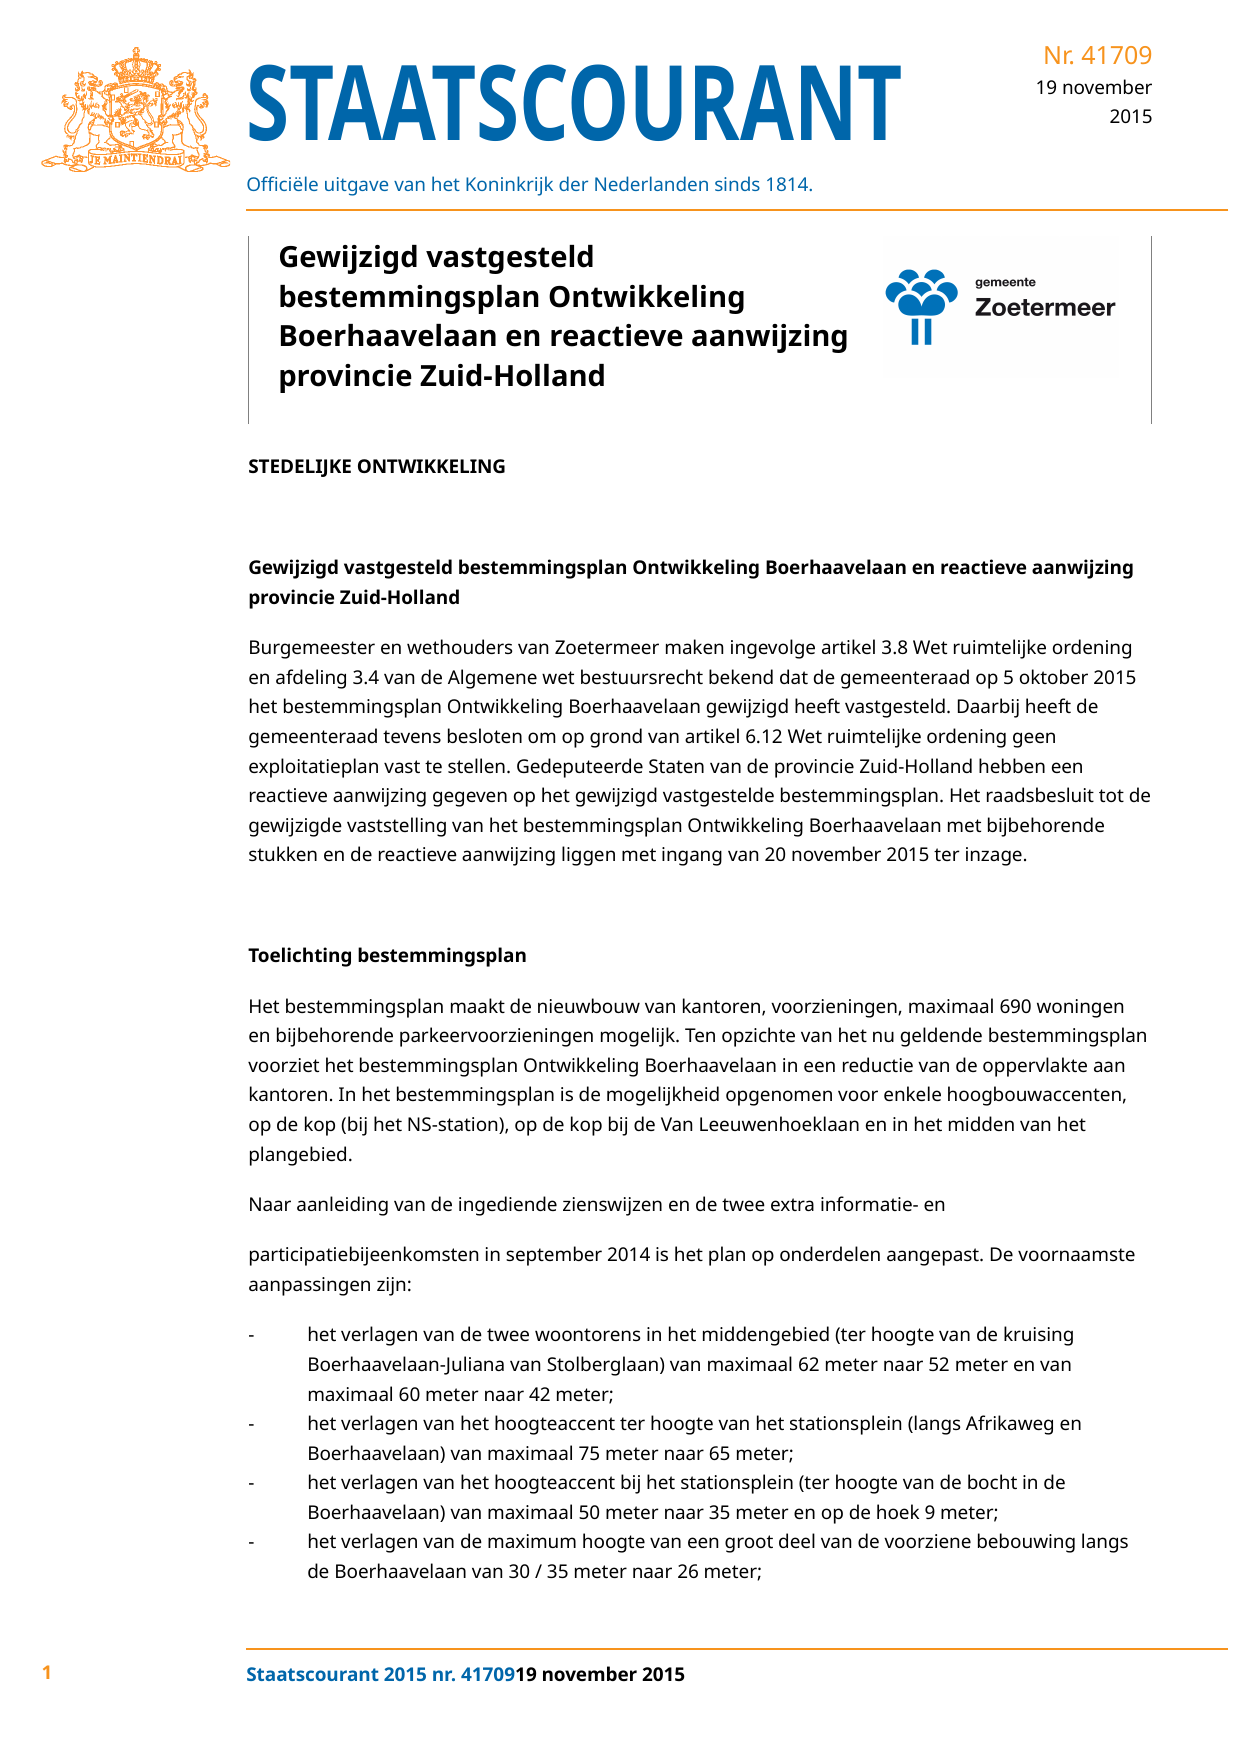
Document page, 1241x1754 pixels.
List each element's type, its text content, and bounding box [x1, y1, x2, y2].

table_header Gewijzigd vastgesteld bestemmingsplan Ontwikkeling Boerhaavelaan en reactieve aanwijzing provincie Zuid-Holland [249, 236, 850, 424]
picture [41, 47, 231, 172]
text Burgemeester en wethouders van Zoetermeer maken ingevolge artikel 3.8 Wet ruimtelijke ordening en afdeling 3.4 van de Algemene wet bestuursrecht bekend dat de gemeenteraad op 5 oktober 2015 het bestemmingsplan Ontwikkeling Boerhaavelaan gewijzigd heeft vastgesteld. Daarbij heeft de gemeenteraad tevens besloten om op grond van artikel 6.12 Wet ruimtelijke ordening geen exploitatieplan vast te stellen. Gedeputeerde Staten van de provincie Zuid-Holland hebben een reactieve aanwijzing gegeven op het gewijzigd vastgestelde bestemmingsplan. Het raadsbesluit tot de gewijzigde vaststelling van het bestemmingsplan Ontwikkeling Boerhaavelaan met bijbehorende stukken en de reactieve aanwijzing liggen met ingang van 20 november 2015 ter inzage. [248, 634, 1152, 867]
text Gewijzigd vastgesteld bestemmingsplan Ontwikkeling Boerhaavelaan en reactieve aanwijzing provincie Zuid-Holland [248, 554, 1152, 610]
table_header [850, 236, 1151, 424]
picture [882, 236, 1119, 378]
text Naar aanleiding van de ingediende zienswijzen en de twee extra informatie- en [248, 1191, 1152, 1217]
text participatiebijeenkomsten in september 2014 is het plan op onderdelen aangepast. De voornaamste aanpassingen zijn: [248, 1242, 1152, 1297]
text STEDELIJKE ONTWIKKELING [248, 454, 1152, 479]
list het verlagen van het hoogteaccent ter hoogte van het stationsplein (langs Afrikaweg en Boerhaavelaan) van maximaal 75 meter naar 65 meter; [248, 1410, 1152, 1466]
text Toelichting bestemmingsplan [248, 942, 1152, 968]
list het verlagen van het hoogteaccent bij het stationsplein (ter hoogte van de bocht in de Boerhaavelaan) van maximaal 50 meter naar 35 meter en op de hoek 9 meter; [248, 1469, 1152, 1525]
list het verlagen van de maximum hoogte van een groot deel van de voorziene bebouwing langs de Boerhaavelaan van 30 / 35 meter naar 26 meter; [248, 1529, 1152, 1584]
list het verlagen van de twee woontorens in het middengebied (ter hoogte van de kruising Boerhaavelaan-Juliana van Stolberglaan) van maximaal 62 meter naar 52 meter en van maximaal 60 meter naar 42 meter; [248, 1322, 1152, 1406]
text Het bestemmingsplan maakt de nieuwbouw van kantoren, voorzieningen, maximaal 690 woningen en bijbehorende parkeervoorzieningen mogelijk. Ten opzichte van het nu geldende bestemmingsplan voorziet het bestemmingsplan Ontwikkeling Boerhaavelaan in een reductie van de oppervlakte aan kantoren. In het bestemmingsplan is de mogelijkheid opgenomen voor enkele hoogbouwaccenten, op de kop (bij het NS-station), op de kop bij de Van Leeuwenhoeklaan en in het midden van het plangebied. [248, 993, 1152, 1166]
